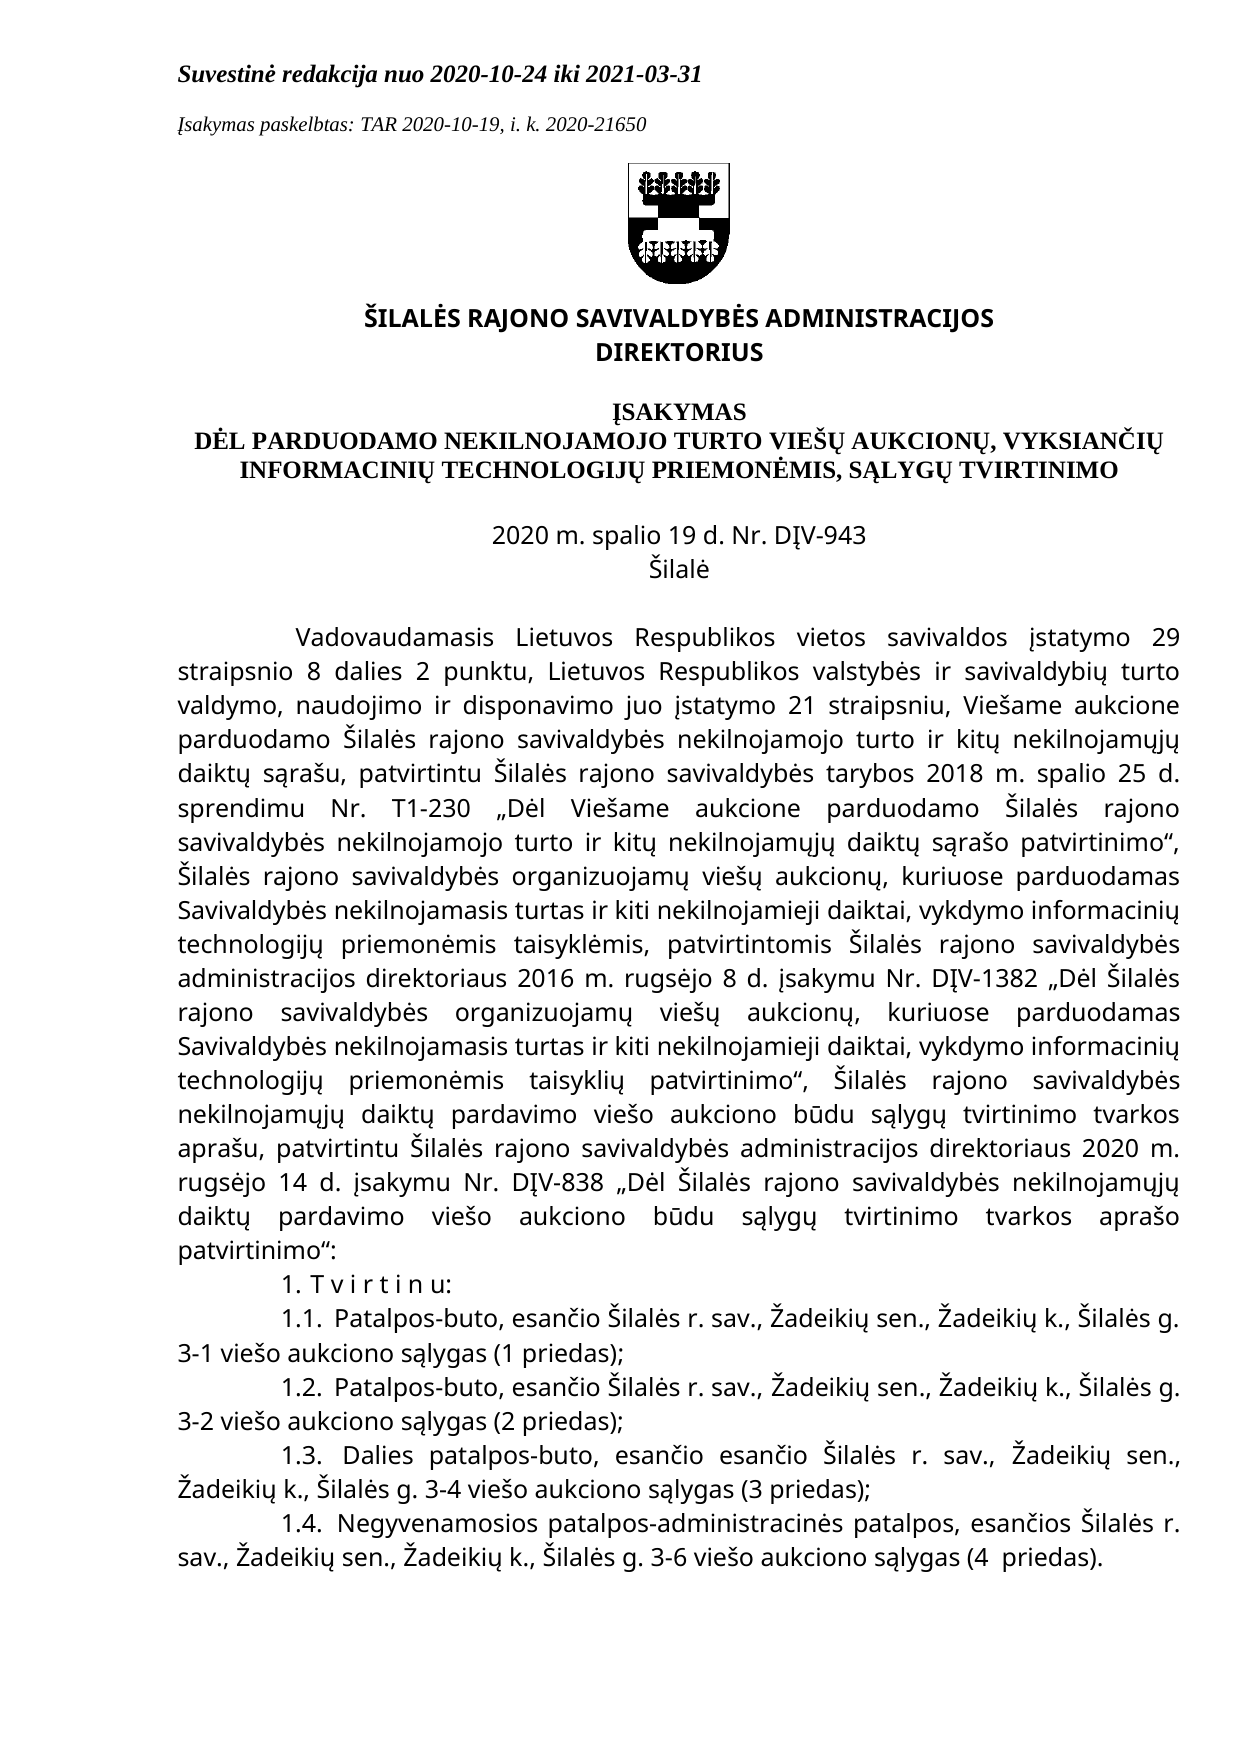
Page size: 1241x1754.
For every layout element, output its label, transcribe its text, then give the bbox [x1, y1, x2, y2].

text 1.2. Patalpos-buto, esančio Šilalės r. sav., Žadeikių sen., Žadeikių k., Šilalės g. 3-2 viešo aukciono sąlygas (2 priedas); [177, 1369, 1181, 1437]
text ĮSAKYMAS [177, 397, 1181, 426]
text 1.3. Dalies patalpos-buto, esančio esančio Šilalės r. sav., Žadeikių sen., Žadeikių k., Šilalės g. 3-4 viešo aukciono sąlygas (3 priedas); [177, 1437, 1181, 1506]
text Šilalė [177, 552, 1181, 586]
text ŠILALĖS RAJONO SAVIVALDYBĖS ADMINISTRACIJOS [177, 301, 1181, 334]
text Įsakymas paskelbtas: TAR 2020-10-19, i. k. 2020-21650 [177, 112, 1181, 136]
text 1.1. Patalpos-buto, esančio Šilalės r. sav., Žadeikių sen., Žadeikių k., Šilalės g. 3-1 viešo aukciono sąlygas (1 priedas); [177, 1301, 1181, 1369]
text Vadovaudamasis Lietuvos Respublikos vietos savivaldos įstatymo 29 straipsnio 8 dalies 2 punktu, Lietuvos Respublikos valstybės ir savivaldybių turto valdymo, naudojimo ir disponavimo juo įstatymo 21 straipsniu, Viešame aukcione parduodamo Šilalės rajono savivaldybės nekilnojamojo turto ir kitų nekilnojamųjų daiktų sąrašu, patvirtintu Šilalės rajono savivaldybės tarybos 2018 m. spalio 25 d. sprendimu Nr. T1-230 „Dėl Viešame aukcione parduodamo Šilalės rajono savivaldybės nekilnojamojo turto ir kitų nekilnojamųjų daiktų sąrašo patvirtinimo“, Šilalės rajono savivaldybės organizuojamų viešų aukcionų, kuriuose parduodamas Savivaldybės nekilnojamasis turtas ir kiti nekilnojamieji daiktai, vykdymo informacinių technologijų priemonėmis taisyklėmis, patvirtintomis Šilalės rajono savivaldybės administracijos direktoriaus 2016 m. rugsėjo 8 d. įsakymu Nr. DĮV-1382 „Dėl Šilalės rajono savivaldybės organizuojamų viešų aukcionų, kuriuose parduodamas Savivaldybės nekilnojamasis turtas ir kiti nekilnojamieji daiktai, vykdymo informacinių technologijų priemonėmis taisyklių patvirtinimo“, Šilalės rajono savivaldybės nekilnojamųjų daiktų pardavimo viešo aukciono būdu sąlygų tvirtinimo tvarkos aprašu, patvirtintu Šilalės rajono savivaldybės administracijos direktoriaus 2020 m. rugsėjo 14 d. įsakymu Nr. DĮV-838 „Dėl Šilalės rajono savivaldybės nekilnojamųjų daiktų pardavimo viešo aukciono būdu sąlygų tvirtinimo tvarkos aprašo patvirtinimo“: [177, 620, 1181, 1267]
text DĖL PARDUODAMO NEKILNOJAMOJO TURTO VIEŠŲ AUKCIONŲ, VYKSIANČIŲ INFORMACINIŲ TECHNOLOGIJŲ PRIEMONĖMIS, SĄLYGŲ TVIRTINIMO [177, 426, 1181, 484]
text Suvestinė redakcija nuo 2020-10-24 iki 2021-03-31 [177, 59, 1181, 88]
text DIREKTORIUS [177, 334, 1181, 369]
text 1.4. Negyvenamosios patalpos-administracinės patalpos, esančios Šilalės r. sav., Žadeikių sen., Žadeikių k., Šilalės g. 3-6 viešo aukciono sąlygas (4 priedas). [177, 1506, 1181, 1574]
text 1. T v i r t i n u: [177, 1267, 1181, 1301]
text 2020 m. spalio 19 d. Nr. DĮV-943 [177, 518, 1181, 552]
